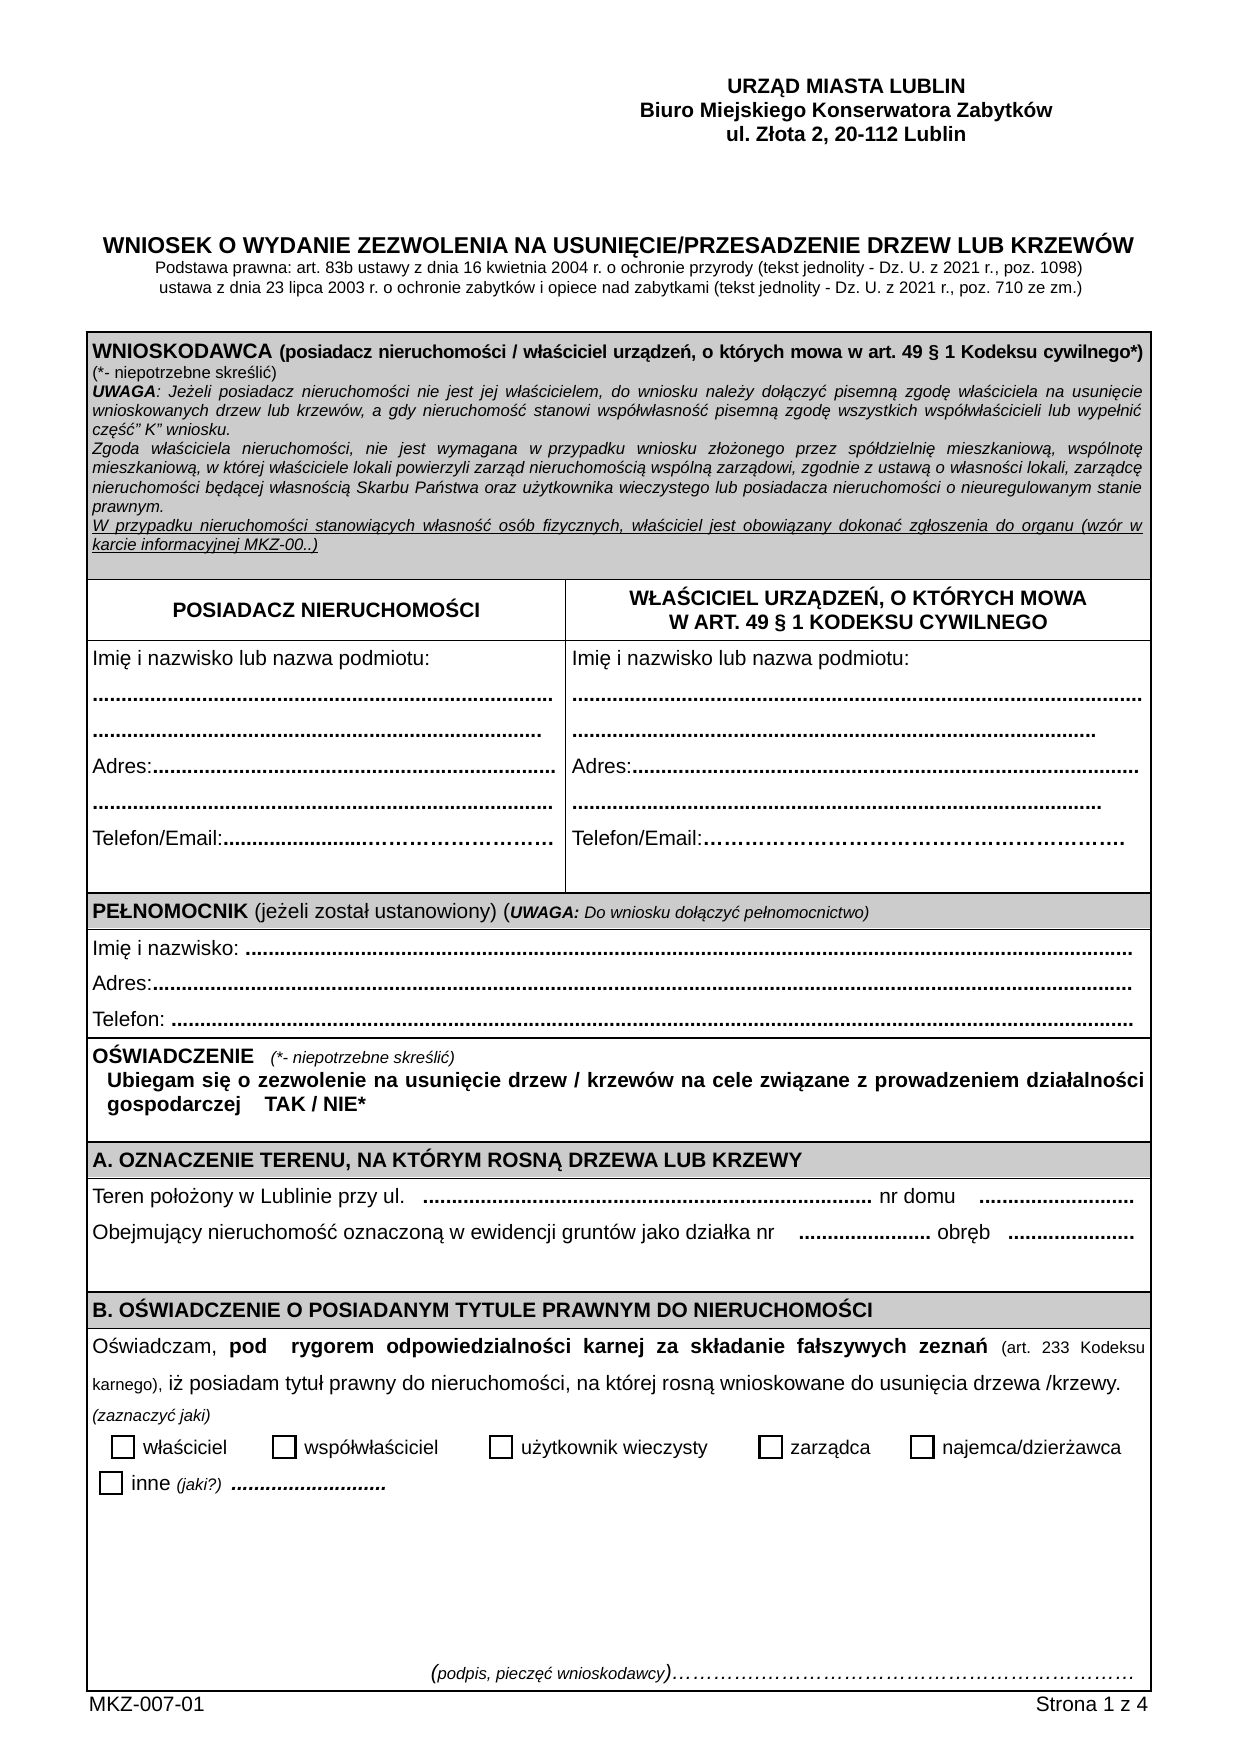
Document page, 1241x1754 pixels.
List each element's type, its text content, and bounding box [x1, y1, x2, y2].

table_cell Imię i nazwisko lub nazwa podmiotu: .............................................................................................................................................................................................. Adres:.................................................................................................................................................................................... Telefon/Email:……………………………………………………. [566, 641, 1150, 892]
table_cell Oświadczam, pod rygorem odpowiedzialności karnej za składanie fałszywych zeznań (art. 233 Kodeksu karnego), iż posiadam tytuł prawny do nieruchomości, na której rosną wnioskowane do usunięcia drzewa /krzewy. (zaznaczyć jaki) właściciel współwłaściciel użytkownik wieczysty zarządca najemca/dzierżawca inne (jaki?) ........................... (podpis, pieczęć wnioskodawcy)………….……………………………………………… [88, 1329, 1150, 1690]
table_cell POSIADACZ NIERUCHOMOŚCI [88, 580, 565, 639]
text WNIOSEK O WYDANIE ZEZWOLENIA NA USUNIĘCIE/PRZESADZENIE DRZEW LUB KRZEWÓW [89, 232, 1148, 258]
table_cell WŁAŚCICIEL URZĄDZEŃ, O KTÓRYCH MOWA W ART. 49 § 1 KODEKSU CYWILNEGO [566, 580, 1150, 639]
table_header WNIOSKODAWCA (posiadacz nieruchomości / właściciel urządzeń, o których mowa w art. 49 § 1 Kodeksu cywilnego*) (*- niepotrzebne skreślić) UWAGA: Jeżeli posiadacz nieruchomości nie jest jej właścicielem, do wniosku należy dołączyć pisemną zgodę właściciela na usunięcie wnioskowanych drzew lub krzewów, a gdy nieruchomość stanowi współwłasność pisemną zgodę wszystkich współwłaścicieli lub wypełnić część” K” wniosku. Zgoda właściciela nieruchomości, nie jest wymagana w przypadku wniosku złożonego przez spółdzielnię mieszkaniową, wspólnotę mieszkaniową, w której właściciele lokali powierzyli zarząd nieruchomością wspólną zarządowi, zgodnie z ustawą o własności lokali, zarządcę nieruchomości będącej własnością Skarbu Państwa oraz użytkownika wieczystego lub posiadacza nieruchomości o nieuregulowanym stanie prawnym. W przypadku nieruchomości stanowiących własność osób fizycznych, właściciel jest obowiązany dokonać zgłoszenia do organu (wzór w karcie informacyjnej MKZ-00..) [88, 333, 1150, 579]
table_cell Imię i nazwisko: .......................................................................................................................................................... Adres:.......................................................................................................................................................................... Telefon: ....................................................................................................................................................................... [88, 930, 1150, 1037]
table_cell B. OŚWIADCZENIE O POSIADANYM TYTULE PRAWNYM DO NIERUCHOMOŚCI [88, 1293, 1150, 1328]
table_cell Teren położony w Lublinie przy ul. .............................................................................. nr domu ........................... Obejmujący nieruchomość oznaczoną w ewidencji gruntów jako działka nr ....................... obręb ...................... [88, 1179, 1150, 1291]
table_cell Imię i nazwisko lub nazwa podmiotu: .............................................................................................................................................................. Adres:......................................................................................................................................................Telefon/Email:.........................……………………… [88, 641, 565, 892]
text URZĄD MIASTA LUBLIN [541, 74, 1152, 98]
text ul. Złota 2, 20-112 Lublin [541, 122, 1152, 146]
table_cell PEŁNOMOCNIK (jeżeli został ustanowiony) (UWAGA: Do wniosku dołączyć pełnomocnictwo) [88, 894, 1150, 928]
text Biuro Miejskiego Konserwatora Zabytków [541, 98, 1152, 122]
table_cell A. OZNACZENIE TERENU, NA KTÓRYM ROSNĄ DRZEWA LUB KRZEWY [88, 1143, 1150, 1177]
table_cell OŚWIADCZENIE (*- niepotrzebne skreślić) Ubiegam się o zezwolenie na usunięcie drzew / krzewów na cele związane z prowadzeniem działalności gospodarczej TAK / NIE* [88, 1039, 1150, 1141]
text Podstawa prawna: art. 83b ustawy z dnia 16 kwietnia 2004 r. o ochronie przyrody (tekst jednolity - Dz. U. z 2021 r., poz. 1098) ustawa z dnia 23 lipca 2003 r. o ochronie zabytków i opiece nad zabytkami (tekst jednolity - Dz. U. z 2021 r., poz. 710 ze zm.) [89, 258, 1148, 297]
